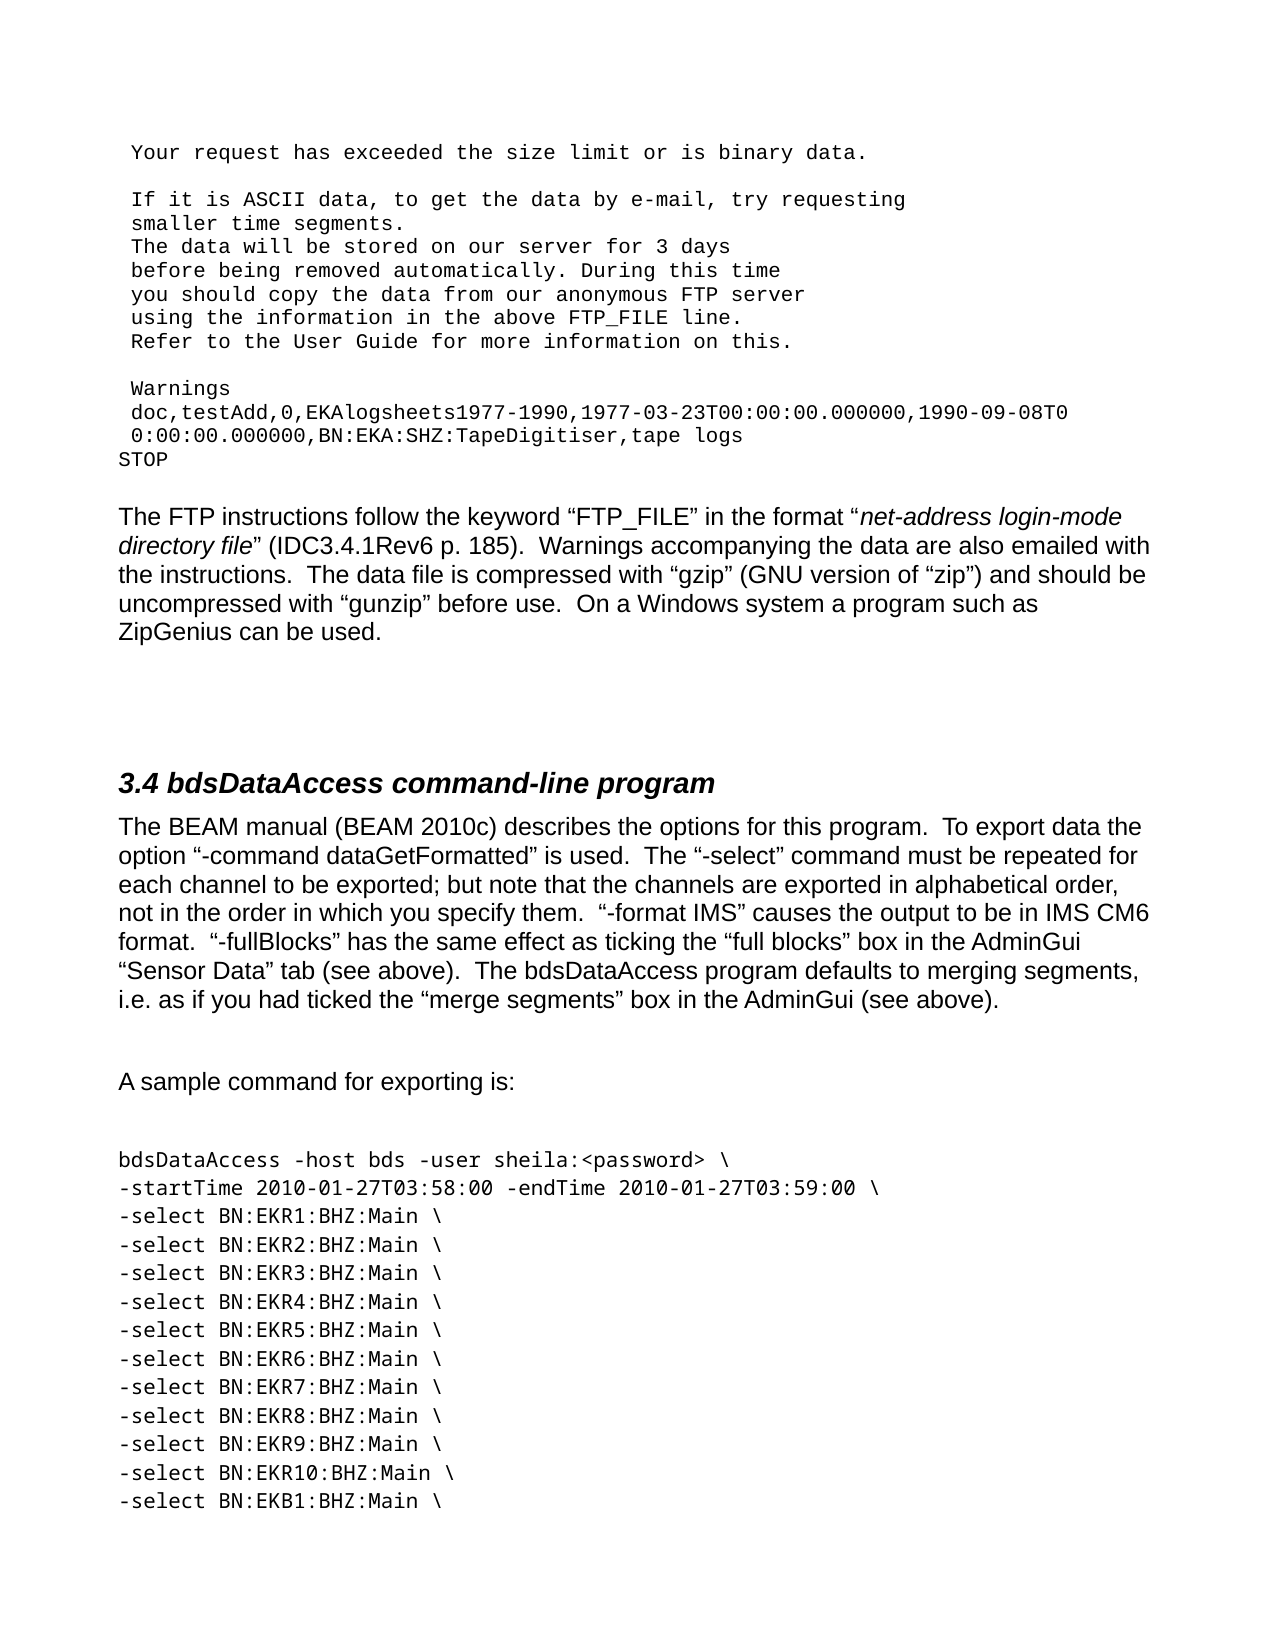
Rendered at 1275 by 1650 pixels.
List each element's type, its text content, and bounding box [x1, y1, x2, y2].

text If it is ASCII data, to get the data by e-mail, try requesting [118, 189, 1157, 213]
text Your request has exceeded the size limit or is binary data. [118, 142, 1157, 165]
text -select BN:EKR2:BHZ:Main \ [118, 1230, 1157, 1258]
text The FTP instructions follow the keyword “FTP_FILE” in the format “net-address login-mode directory file” (IDC3.4.1Rev6 p. 185). Warnings accompanying the data are also emailed with the instructions. The data file is compressed with “gzip” (GNU version of “zip”) and should be uncompressed with “gunzip” before use. On a Windows system a program such as ZipGenius can be used. [118, 502, 1157, 646]
text The data will be stored on our server for 3 days [118, 236, 1157, 260]
text -select BN:EKR4:BHZ:Main \ [118, 1287, 1157, 1315]
text -select BN:EKR3:BHZ:Main \ [118, 1258, 1157, 1287]
text bdsDataAccess -host bds -user sheila:<password> \ [118, 1145, 1157, 1173]
text -select BN:EKR7:BHZ:Main \ [118, 1372, 1157, 1401]
text A sample command for exporting is: [118, 1067, 1157, 1096]
text -select BN:EKR5:BHZ:Main \ [118, 1315, 1157, 1344]
text before being removed automatically. During this time [118, 260, 1157, 284]
subtitle 3.4 bdsDataAccess command-line program [118, 766, 1157, 799]
text Refer to the User Guide for more information on this. [118, 331, 1157, 354]
text -select BN:EKR6:BHZ:Main \ [118, 1344, 1157, 1372]
text -select BN:EKR9:BHZ:Main \ [118, 1429, 1157, 1458]
text The BEAM manual (BEAM 2010c) describes the options for this program. To export data the option “-command dataGetFormatted” is used. The “-select” command must be repeated for each channel to be exported; but note that the channels are exported in alphabetical order, not in the order in which you specify them. “-format IMS” causes the output to be in IMS CM6 format. “-fullBlocks” has the same effect as ticking the “full blocks” box in the AdminGui “Sensor Data” tab (see above). The bdsDataAccess program defaults to merging segments, i.e. as if you had ticked the “merge segments” box in the AdminGui (see above). [118, 812, 1157, 1013]
text STOP [118, 449, 1157, 473]
text -select BN:EKR1:BHZ:Main \ [118, 1202, 1157, 1230]
text using the information in the above FTP_FILE line. [118, 307, 1157, 331]
text -select BN:EKB1:BHZ:Main \ [118, 1486, 1157, 1514]
text -select BN:EKR10:BHZ:Main \ [118, 1458, 1157, 1486]
text 0:00:00.000000,BN:EKA:SHZ:TapeDigitiser,tape logs [118, 426, 1157, 449]
text doc,testAdd,0,EKAlogsheets1977-1990,1977-03-23T00:00:00.000000,1990-09-08T0 [118, 402, 1157, 426]
text -select BN:EKR8:BHZ:Main \ [118, 1401, 1157, 1429]
text smaller time segments. [118, 213, 1157, 236]
text you should copy the data from our anonymous FTP server [118, 284, 1157, 307]
text Warnings [118, 378, 1157, 402]
text -startTime 2010-01-27T03:58:00 -endTime 2010-01-27T03:59:00 \ [118, 1173, 1157, 1202]
